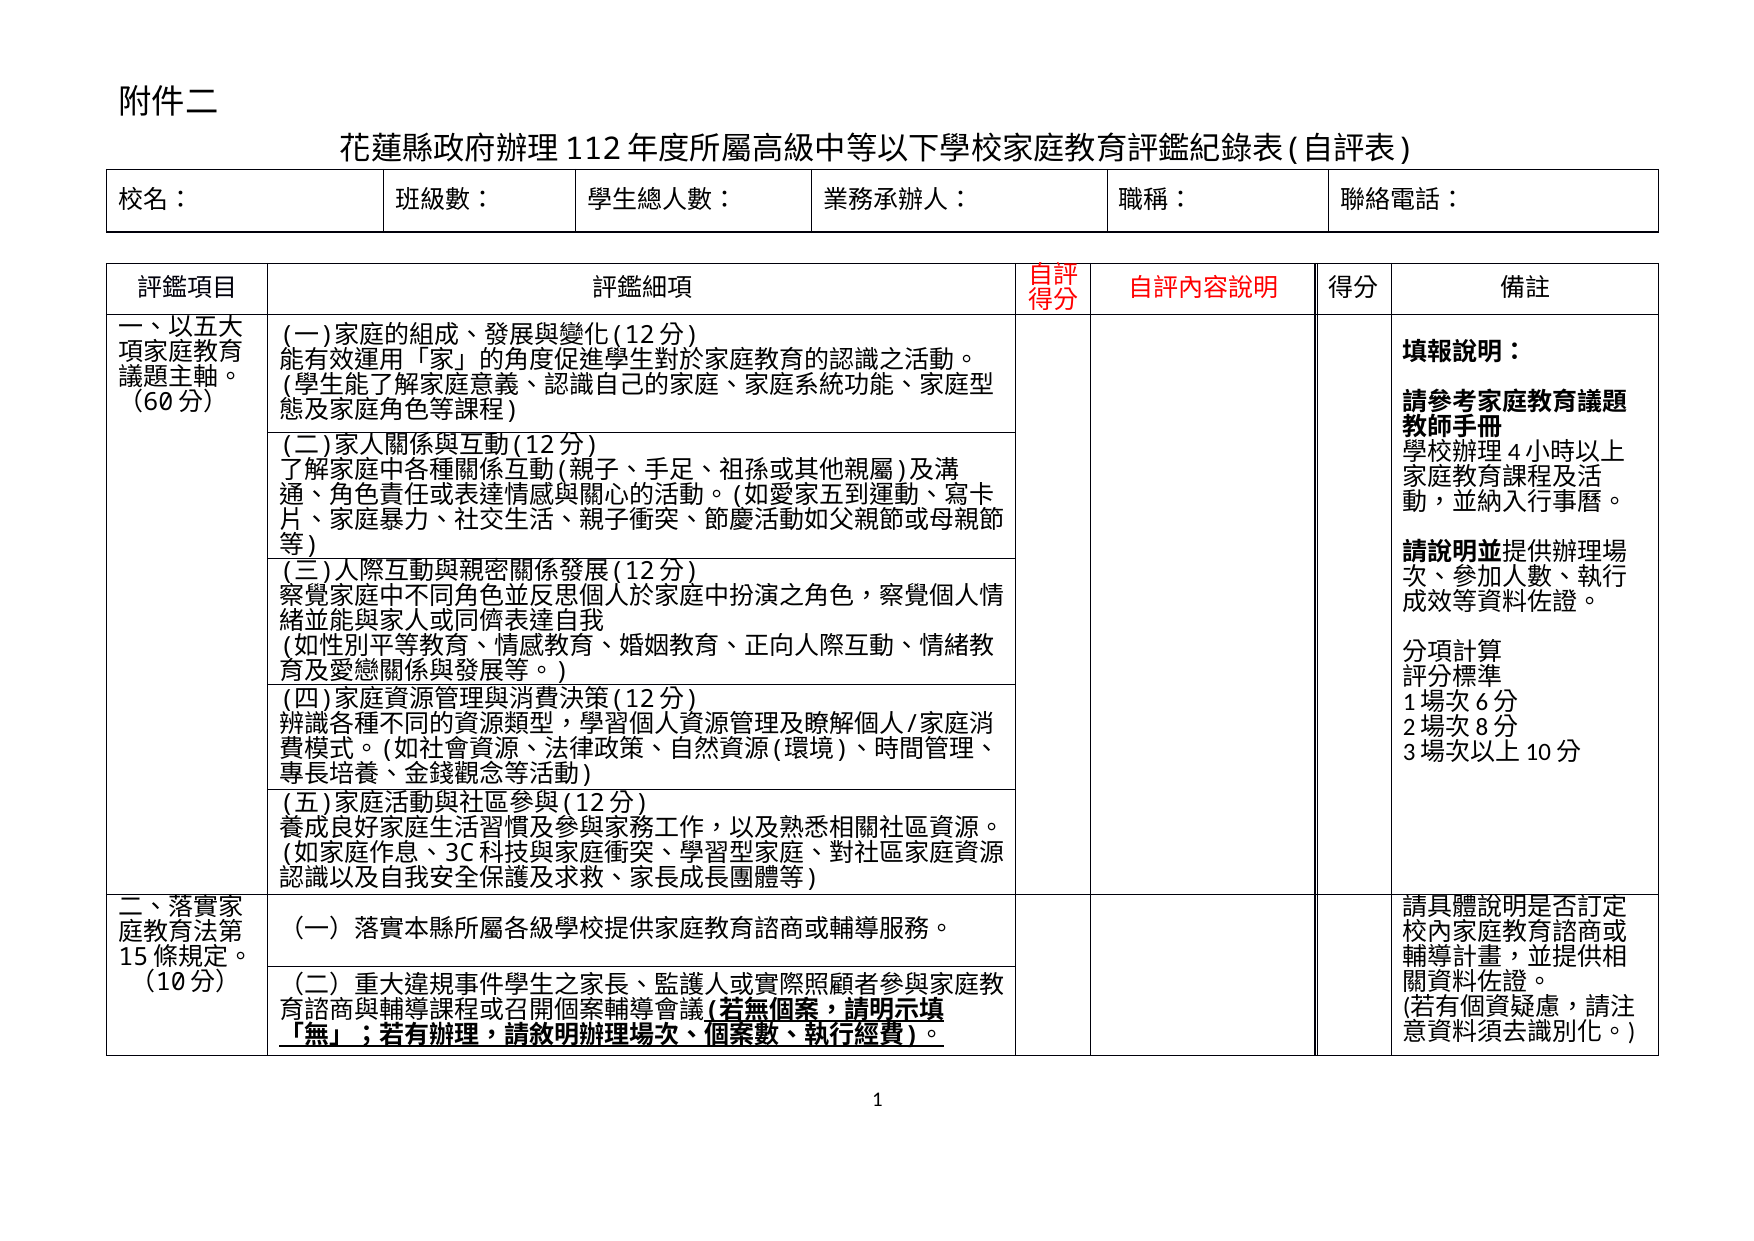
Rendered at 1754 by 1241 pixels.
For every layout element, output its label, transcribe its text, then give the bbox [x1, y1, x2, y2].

table_cell (三)人際互動與親密關係發展(12分) 察覺家庭中不同角色並反思個人於家庭中扮演之角色，察覺個人情緒並能與家人或同儕表達自我 (如性別平等教育、情感教育、婚姻教育、正向人際互動、情緒教育及愛戀關係與發展等。) [268, 559, 1015, 684]
table_header 備註 [1392, 264, 1658, 314]
table_cell [1016, 315, 1090, 894]
table_cell 填報說明： 請參考家庭教育議題教師手冊 學校辦理4小時以上家庭教育課程及活動，並納入行事曆。 請說明並提供辦理場次、參加人數、執行成效等資料佐證。 分項計算 評分標準 1場次6分 2場次8分 3場次以上10分 [1392, 315, 1658, 894]
text 花蓮縣政府辦理112年度所屬高級中等以下學校家庭教育評鑑紀錄表(自評表) [118, 123, 1636, 169]
text 附件二 [118, 75, 1636, 123]
table_cell (五)家庭活動與社區參與(12分) 養成良好家庭生活習慣及參與家務工作，以及熟悉相關社區資源。(如家庭作息、3C科技與家庭衝突、學習型家庭、對社區家庭資源認識以及自我安全保護及求救、家長成長團體等) [268, 790, 1015, 894]
table_cell 二、落實家庭教育法第15條規定。 （10分） [107, 895, 267, 1055]
table_cell (二)家人關係與互動(12分) 了解家庭中各種關係互動(親子、手足、祖孫或其他親屬)及溝通、角色責任或表達情感與關心的活動。(如愛家五到運動、寫卡片、家庭暴力、社交生活、親子衝突、節慶活動如父親節或母親節等) [268, 433, 1015, 558]
table_header 評鑑項目 [107, 264, 267, 314]
table_cell (四)家庭資源管理與消費決策(12分) 辨識各種不同的資源類型，學習個人資源管理及瞭解個人/家庭消費模式。(如社會資源、法律政策、自然資源(環境)、時間管理、專長培養、金錢觀念等活動) [268, 685, 1015, 789]
table_cell （一）落實本縣所屬各級學校提供家庭教育諮商或輔導服務。 [268, 895, 1015, 966]
table_cell [1091, 895, 1314, 1055]
table_header 班級數： [384, 170, 575, 231]
table_header 自評得分 [1016, 264, 1090, 314]
table_cell （二）重大違規事件學生之家長、監護人或實際照顧者參與家庭教育諮商與輔導課程或召開個案輔導會議(若無個案，請明示填「無」；若有辦理，請敘明辦理場次、個案數、執行經費)。 [268, 967, 1015, 1055]
table_header 校名： [107, 170, 383, 231]
table_cell 請具體說明是否訂定校內家庭教育諮商或輔導計畫，並提供相關資料佐證。 (若有個資疑慮，請注意資料須去識別化。) [1392, 895, 1658, 1055]
table_header 學生總人數： [576, 170, 811, 231]
table_header 自評內容說明 [1091, 264, 1314, 314]
table_cell [1091, 315, 1314, 894]
table_cell (一)家庭的組成、發展與變化(12分) 能有效運用「家」的角度促進學生對於家庭教育的認識之活動。(學生能了解家庭意義、認識自己的家庭、家庭系統功能、家庭型態及家庭角色等課程) [268, 315, 1015, 432]
table_cell [1318, 895, 1391, 1055]
table_header 評鑑細項 [268, 264, 1015, 314]
table_header 業務承辦人： [812, 170, 1107, 231]
table_header 職稱： [1108, 170, 1328, 231]
table_cell 一、以五大項家庭教育議題主軸。 （60分） [107, 315, 267, 894]
table_header 聯絡電話： [1329, 170, 1658, 231]
table_header 得分 [1318, 264, 1391, 314]
table_cell [1016, 895, 1090, 1055]
table_cell [1318, 315, 1391, 894]
